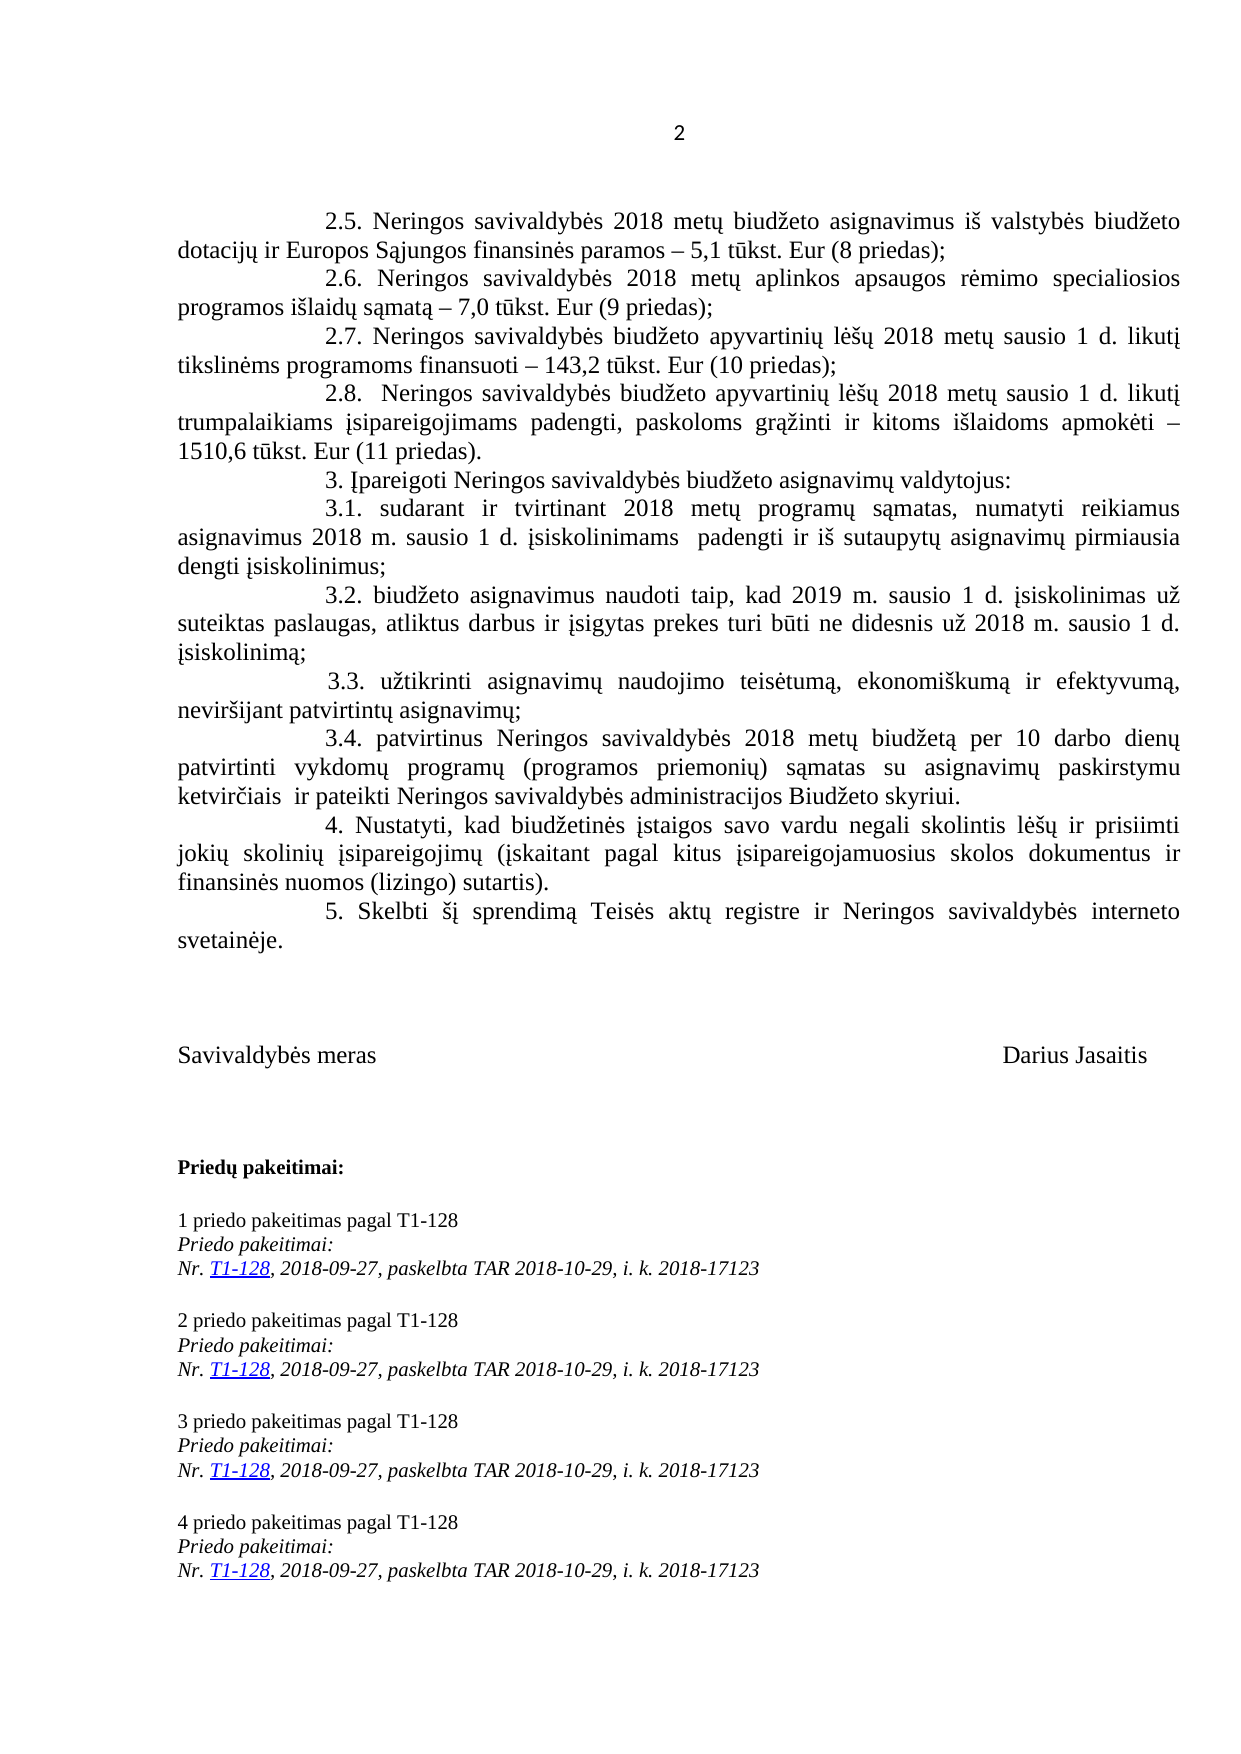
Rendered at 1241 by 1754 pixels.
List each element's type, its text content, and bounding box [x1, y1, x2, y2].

text 3. Įpareigoti Neringos savivaldybės biudžeto asignavimų valdytojus: [177, 465, 1181, 493]
text 2.6. Neringos savivaldybės 2018 metų aplinkos apsaugos rėmimo specialiosios programos išlaidų sąmatą – 7,0 tūkst. Eur (9 priedas); [177, 263, 1181, 321]
text 3.4. patvirtinus Neringos savivaldybės 2018 metų biudžetą per 10 darbo dienų patvirtinti vykdomų programų (programos priemonių) sąmatas su asignavimų paskirstymu ketvirčiais ir pateikti Neringos savivaldybės administracijos Biudžeto skyriui. [177, 723, 1181, 810]
text Priedo pakeitimai: [177, 1332, 1181, 1357]
text 4 priedo pakeitimas pagal T1-128 [177, 1510, 1181, 1534]
text 2.8. Neringos savivaldybės biudžeto apyvartinių lėšų 2018 metų sausio 1 d. likutį trumpalaikiams įsipareigojimams padengti, paskoloms grąžinti ir kitoms išlaidoms apmokėti – 1510,6 tūkst. Eur (11 priedas). [177, 378, 1181, 465]
text Priedo pakeitimai: [177, 1232, 1181, 1256]
text 2 priedo pakeitimas pagal T1-128 [177, 1308, 1181, 1332]
text Priedo pakeitimai: [177, 1534, 1181, 1558]
text 5. Skelbti šį sprendimą Teisės aktų registre ir Neringos savivaldybės interneto svetainėje. [177, 896, 1181, 953]
text 4. Nustatyti, kad biudžetinės įstaigos savo vardu negali skolintis lėšų ir prisiimti jokių skolinių įsipareigojimų (įskaitant pagal kitus įsipareigojamuosius skolos dokumentus ir finansinės nuomos (lizingo) sutartis). [177, 810, 1181, 896]
text 3.3. užtikrinti asignavimų naudojimo teisėtumą, ekonomiškumą ir efektyvumą, neviršijant patvirtintų asignavimų; [177, 666, 1181, 723]
text 2.5. Neringos savivaldybės 2018 metų biudžeto asignavimus iš valstybės biudžeto dotacijų ir Europos Sąjungos finansinės paramos – 5,1 tūkst. Eur (8 priedas); [177, 206, 1181, 263]
text 3.1. sudarant ir tvirtinant 2018 metų programų sąmatas, numatyti reikiamus asignavimus 2018 m. sausio 1 d. įsiskolinimams padengti ir iš sutaupytų asignavimų pirmiausia dengti įsiskolinimus; [177, 493, 1181, 580]
text Nr. T1-128, 2018-09-27, paskelbta TAR 2018-10-29, i. k. 2018-17123 [177, 1256, 1181, 1280]
text Nr. T1-128, 2018-09-27, paskelbta TAR 2018-10-29, i. k. 2018-17123 [177, 1558, 1181, 1582]
text Priedo pakeitimai: [177, 1433, 1181, 1457]
text Priedų pakeitimai: [177, 1155, 1181, 1179]
text 2.7. Neringos savivaldybės biudžeto apyvartinių lėšų 2018 metų sausio 1 d. likutį tikslinėms programoms finansuoti – 143,2 tūkst. Eur (10 priedas); [177, 321, 1181, 378]
text 3 priedo pakeitimas pagal T1-128 [177, 1409, 1181, 1433]
text 1 priedo pakeitimas pagal T1-128 [177, 1207, 1181, 1232]
text 3.2. biudžeto asignavimus naudoti taip, kad 2019 m. sausio 1 d. įsiskolinimas už suteiktas paslaugas, atliktus darbus ir įsigytas prekes turi būti ne didesnis už 2018 m. sausio 1 d. įsiskolinimą; [177, 580, 1181, 666]
text Savivaldybės meras Darius Jasaitis [177, 1040, 1181, 1068]
text Nr. T1-128, 2018-09-27, paskelbta TAR 2018-10-29, i. k. 2018-17123 [177, 1357, 1181, 1381]
text Nr. T1-128, 2018-09-27, paskelbta TAR 2018-10-29, i. k. 2018-17123 [177, 1457, 1181, 1482]
